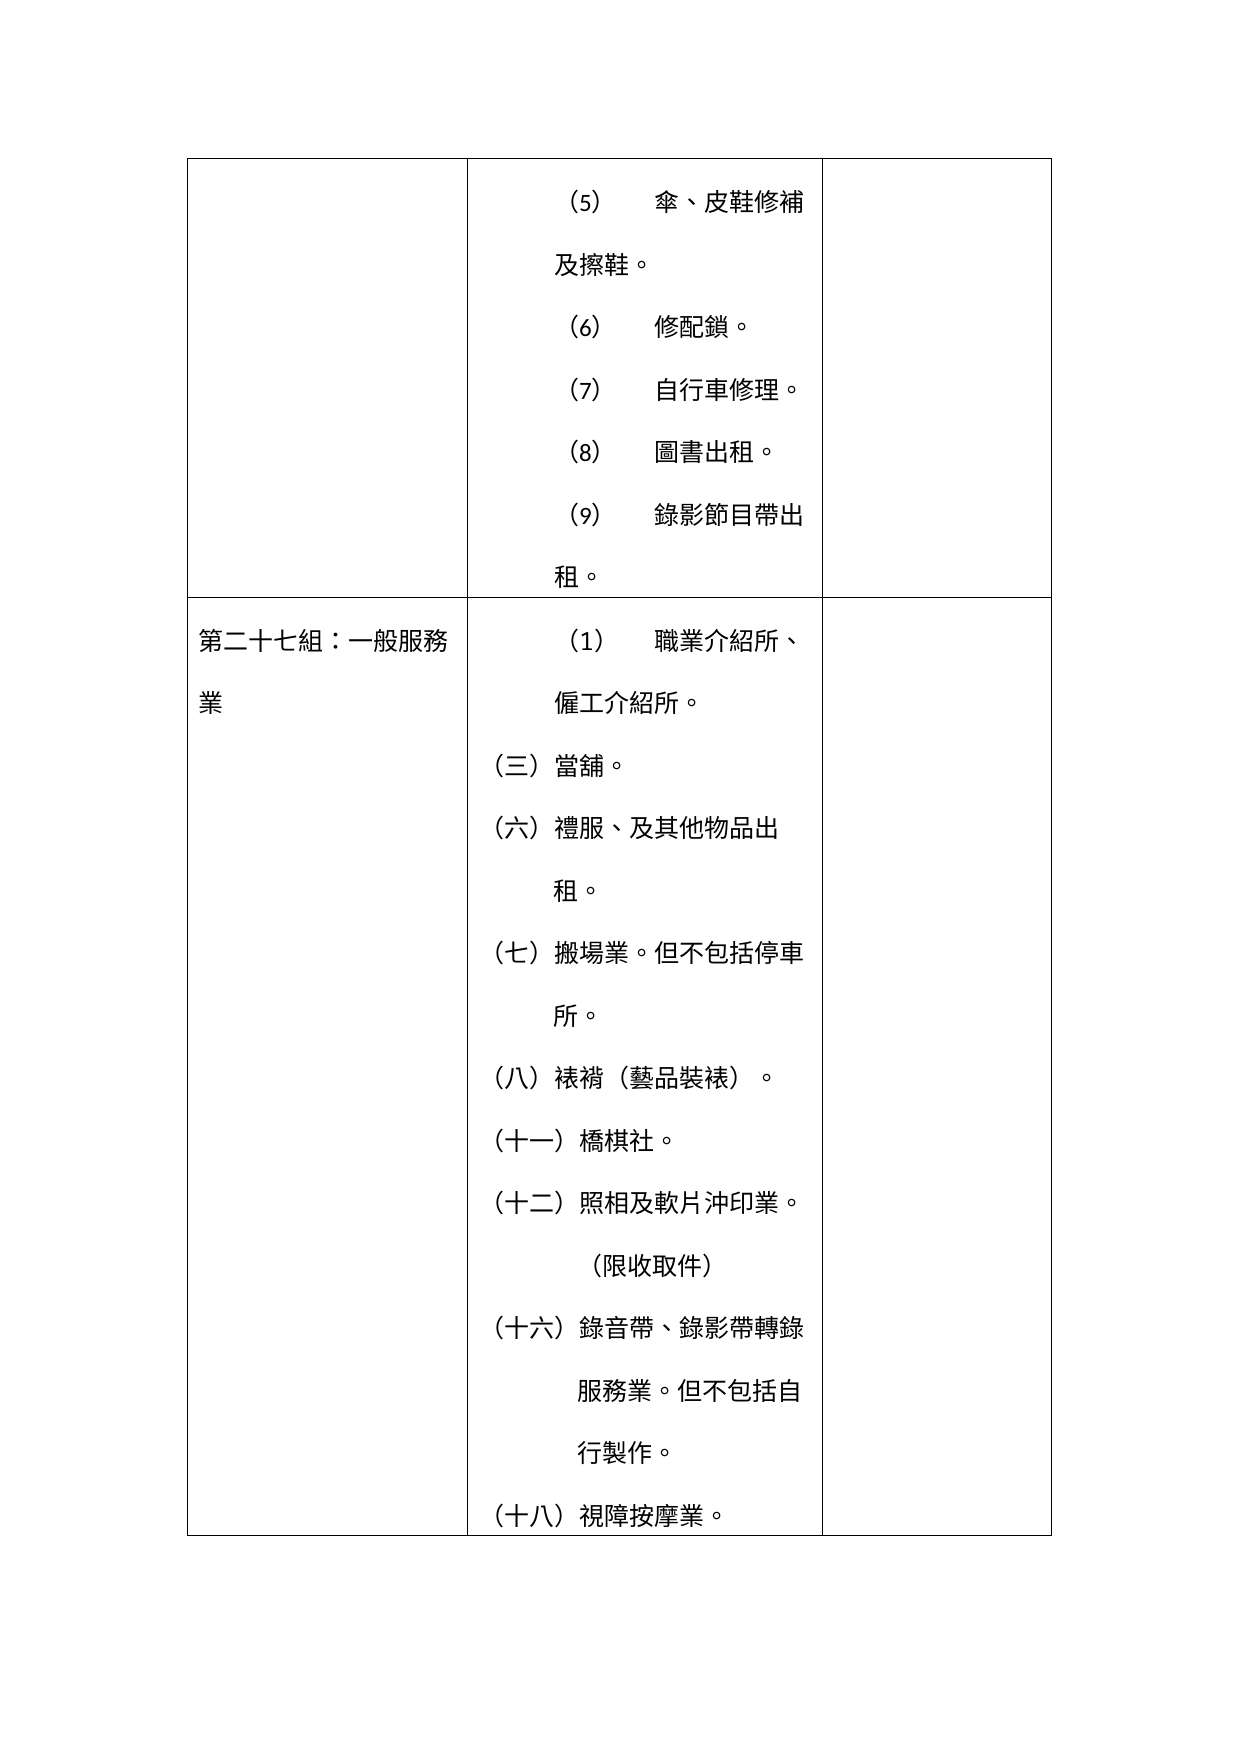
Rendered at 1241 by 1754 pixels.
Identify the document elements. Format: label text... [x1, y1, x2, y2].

table_cell 洗衣。（限收取件） 理髮。 美容。 織補。 傘、皮鞋修補及擦鞋。 修配鎖。 自行車修理。 圖書出租。 錄影節目帶出租。 [468, 159, 822, 597]
table_cell [188, 159, 467, 597]
table_cell [823, 598, 1051, 1535]
table_cell 職業介紹所、僱工介紹所。 （三）當舖。 （六）禮服、及其他物品出租。 （七）搬場業。但不包括停車所。 （八）裱褙（藝品裝裱）。 （十一）橋棋社。 （十二）照相及軟片沖印業。（限收取件） （十六）錄音帶、錄影帶轉錄服務業。但不包括自行製作。 （十八）視障按摩業。 [468, 598, 822, 1535]
table_cell [823, 159, 1051, 597]
table_cell 第二十七組：一般服務業 [188, 598, 467, 1535]
